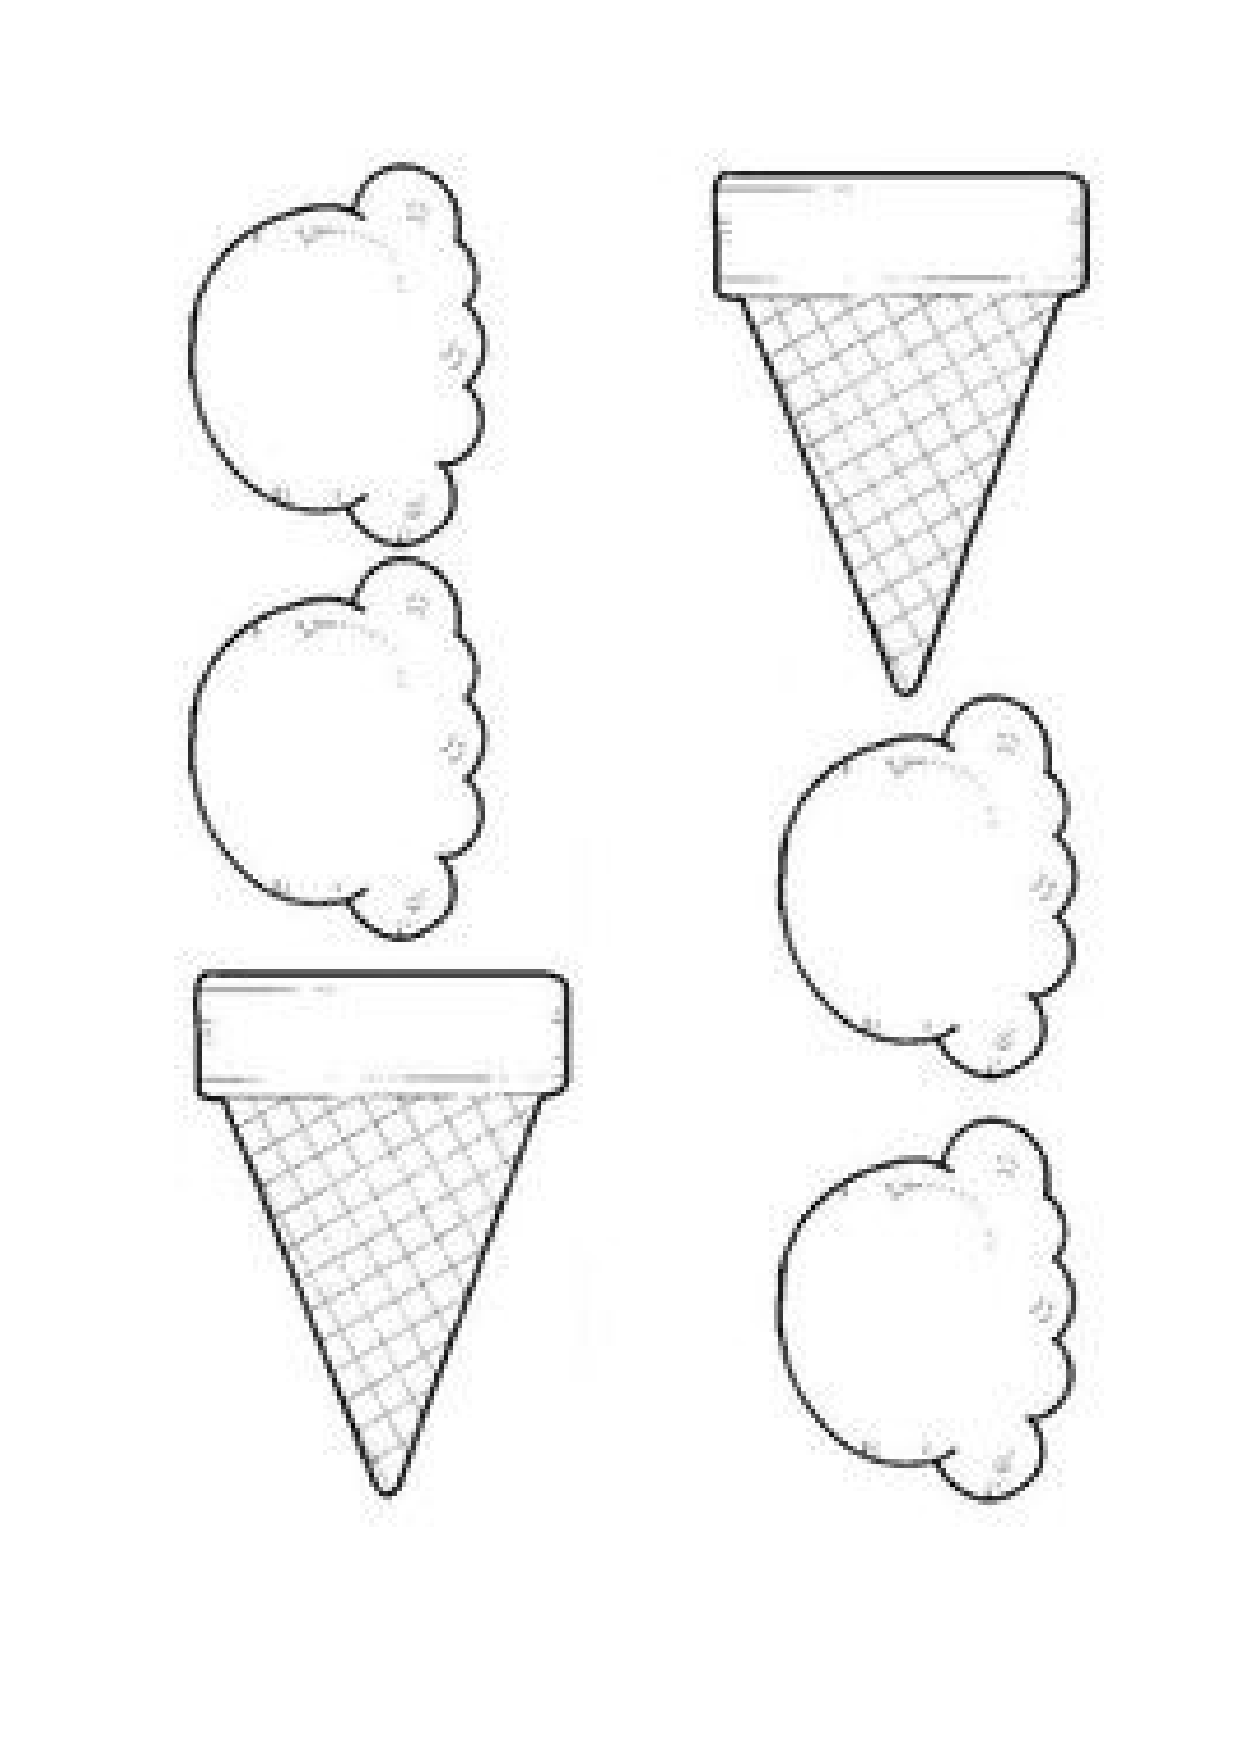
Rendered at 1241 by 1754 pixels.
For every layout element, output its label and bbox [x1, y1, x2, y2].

picture [63, 76, 1211, 1664]
